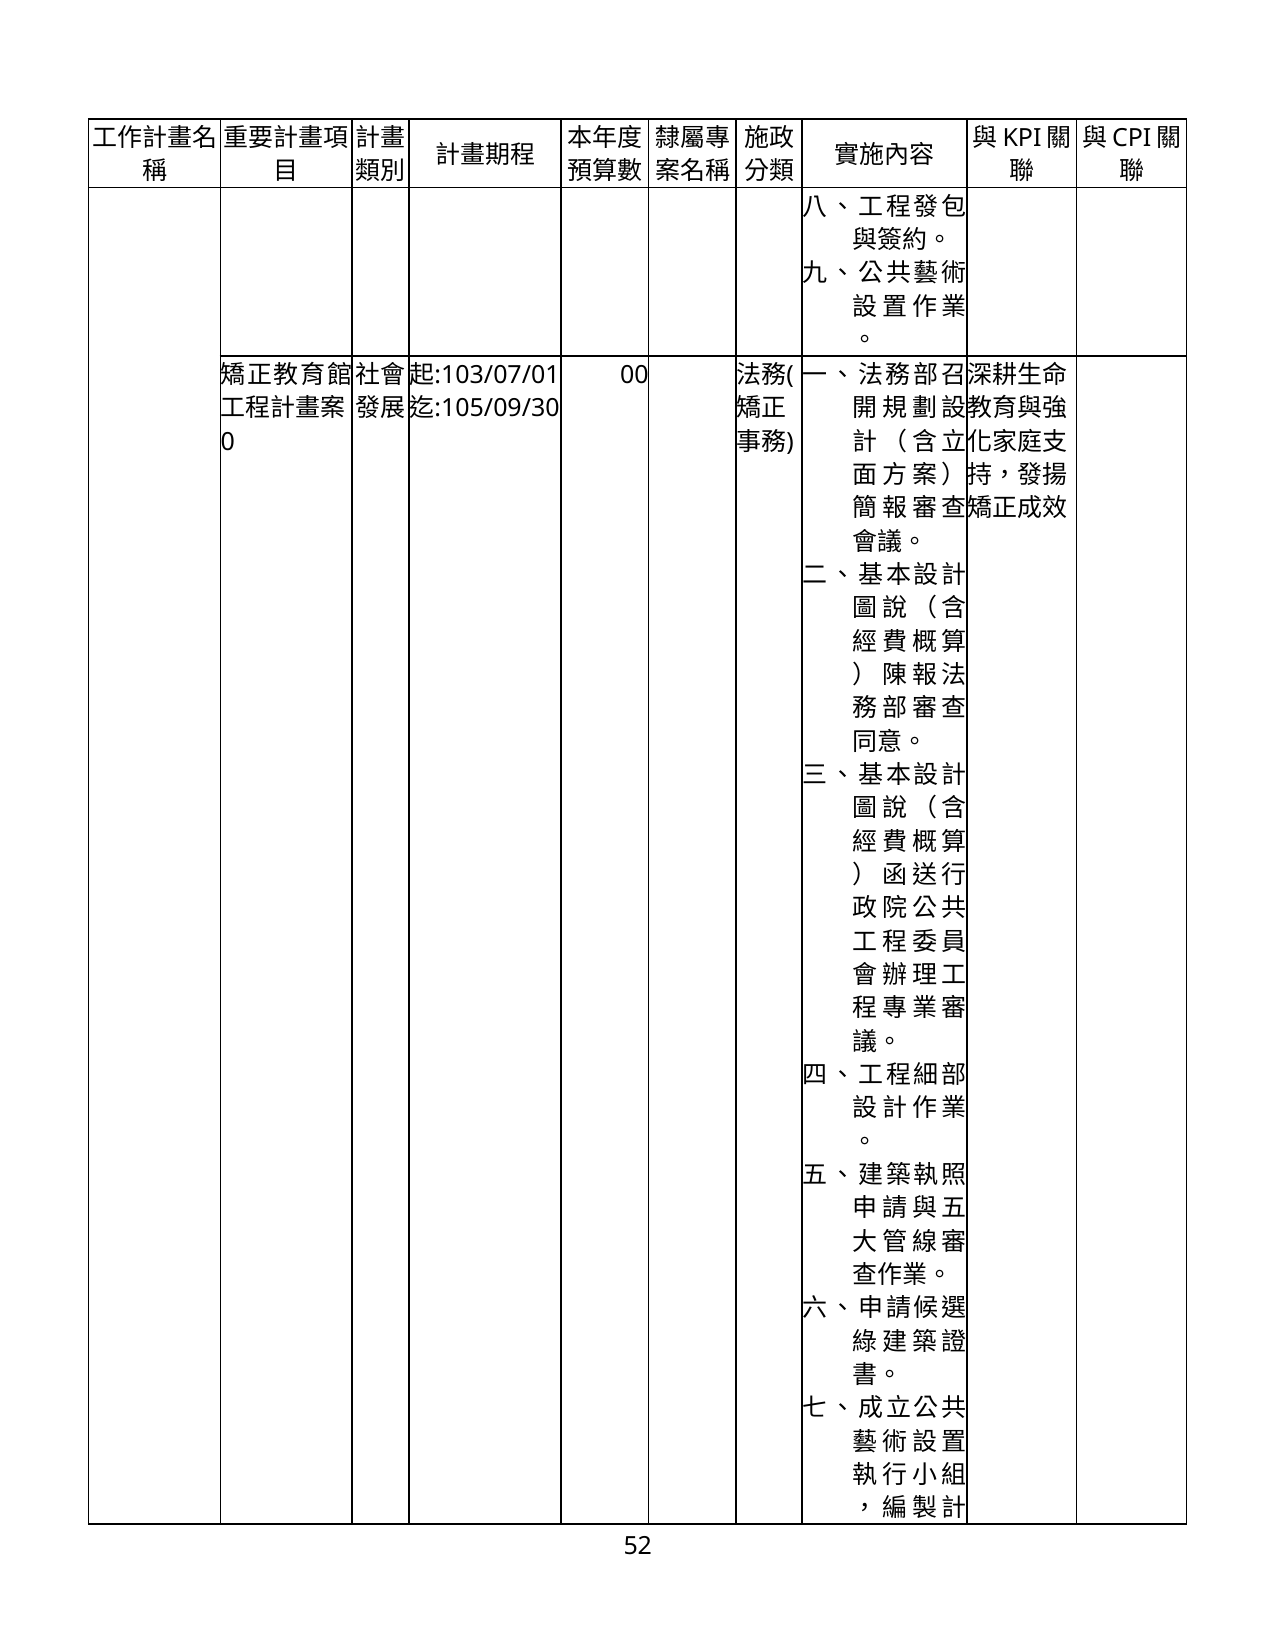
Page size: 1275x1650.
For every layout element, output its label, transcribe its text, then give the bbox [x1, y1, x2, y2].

table_cell [89, 188, 220, 1523]
table_cell 深耕生命教育與強化家庭支持，發揚矯正成效 [968, 357, 1076, 1523]
table_cell [1077, 357, 1186, 1523]
table_cell 矯正教育館工程計畫案 0 [221, 357, 351, 1523]
table_cell [1077, 188, 1186, 355]
table_header 工作計畫名稱 [89, 120, 220, 186]
table_cell [410, 188, 560, 355]
table_header 計畫期程 [410, 120, 560, 186]
table_cell [562, 188, 648, 355]
table_cell [353, 188, 408, 355]
table_header 隸屬專案名稱 [649, 120, 735, 186]
table_cell [221, 188, 351, 355]
table_cell 社會發展 [353, 357, 408, 1523]
table_cell 八、工程發包與簽約。 九、公共藝術設置作業。 [803, 188, 966, 355]
table_header 本年度預算數 [562, 120, 648, 186]
table_cell [649, 188, 735, 355]
table_cell 法務(矯正事務) [737, 357, 801, 1523]
table_cell 00 [562, 357, 648, 1523]
table_cell [968, 188, 1076, 355]
table_cell 一、法務部召開規劃設計（含立面方案）簡報審查會議。 二、基本設計圖說（含經費概算）陳報法務部審查同意。 三、基本設計圖說（含經費概算）函送行政院公共工程委員會辦理工程專業審議。 四、工程細部設計作業。 五、建築執照申請與五大管線審查作業。 六、申請候選綠建築證書。 七、成立公共藝術設置執行小組，編製計 [803, 357, 966, 1523]
table_cell [737, 188, 801, 355]
table_header 計畫類別 [353, 120, 408, 186]
table_header 施政分類 [737, 120, 801, 186]
table_header 重要計畫項目 [221, 120, 351, 186]
table_header 與CPI關聯 [1077, 120, 1186, 186]
table_header 實施內容 [803, 120, 966, 186]
table_cell 起:103/07/01 迄:105/09/30 [410, 357, 560, 1523]
table_header 與KPI關聯 [968, 120, 1076, 186]
table_cell [649, 357, 735, 1523]
